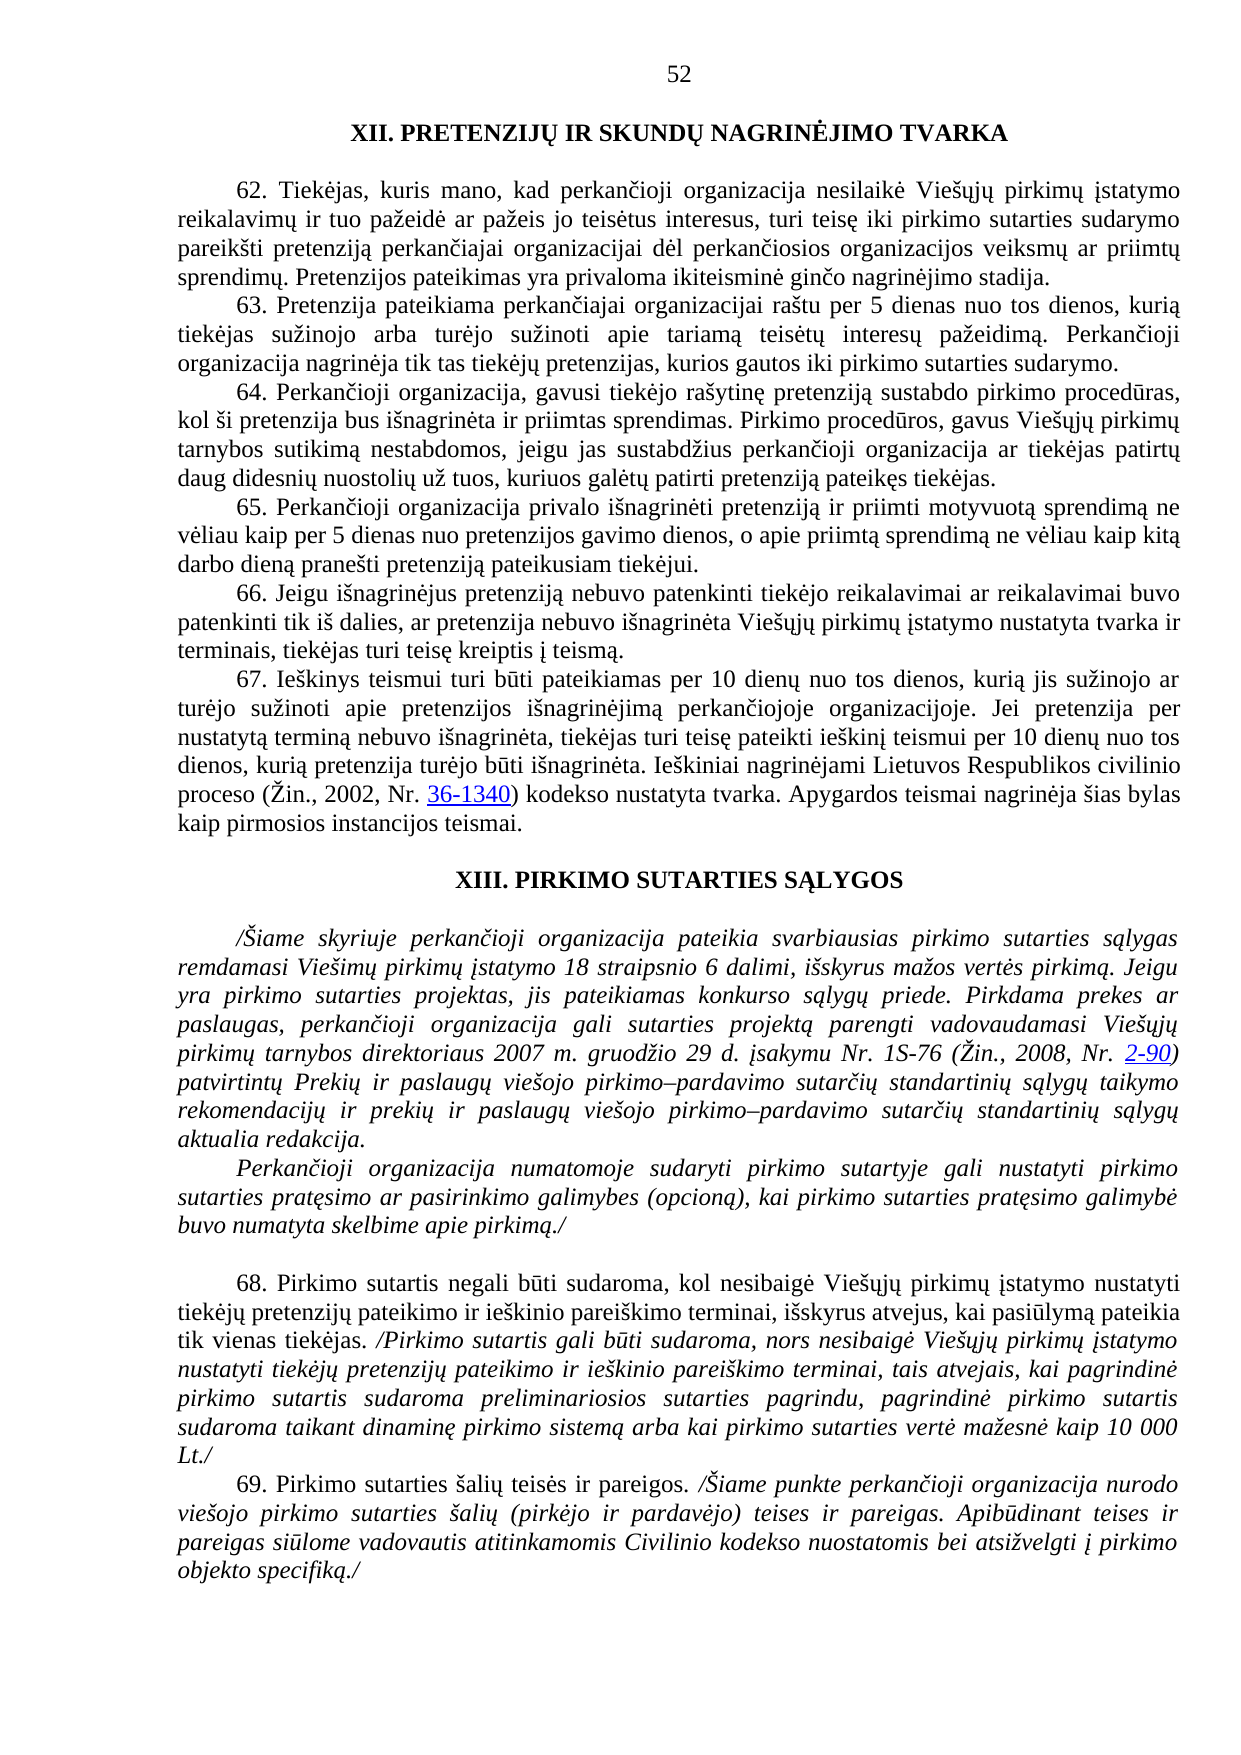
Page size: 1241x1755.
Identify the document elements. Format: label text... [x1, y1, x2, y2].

text 67. Ieškinys teismui turi būti pateikiamas per 10 dienų nuo tos dienos, kurią jis sužinojo ar turėjo sužinoti apie pretenzijos išnagrinėjimą perkančiojoje organizacijoje. Jei pretenzija per nustatytą terminą nebuvo išnagrinėta, tiekėjas turi teisę pateikti ieškinį teismui per 10 dienų nuo tos dienos, kurią pretenzija turėjo būti išnagrinėta. Ieškiniai nagrinėjami Lietuvos Respublikos civilinio proceso (Žin., 2002, Nr. 36-1340) kodekso nustatyta tvarka. Apygardos teismai nagrinėja šias bylas kaip pirmosios instancijos teismai. [177, 664, 1181, 837]
text 62. Tiekėjas, kuris mano, kad perkančioji organizacija nesilaikė Viešųjų pirkimų įstatymo reikalavimų ir tuo pažeidė ar pažeis jo teisėtus interesus, turi teisę iki pirkimo sutarties sudarymo pareikšti pretenziją perkančiajai organizacijai dėl perkančiosios organizacijos veiksmų ar priimtų sprendimų. Pretenzijos pateikimas yra privaloma ikiteisminė ginčo nagrinėjimo stadija. [177, 176, 1181, 291]
text 65. Perkančioji organizacija privalo išnagrinėti pretenziją ir priimti motyvuotą sprendimą ne vėliau kaip per 5 dienas nuo pretenzijos gavimo dienos, o apie priimtą sprendimą ne vėliau kaip kitą darbo dieną pranešti pretenziją pateikusiam tiekėjui. [177, 492, 1181, 578]
text /Šiame skyriuje perkančioji organizacija pateikia svarbiausias pirkimo sutarties sąlygas remdamasi Viešimų pirkimų įstatymo 18 straipsnio 6 dalimi, išskyrus mažos vertės pirkimą. Jeigu yra pirkimo sutarties projektas, jis pateikiamas konkurso sąlygų priede. Pirkdama prekes ar paslaugas, perkančioji organizacija gali sutarties projektą parengti vadovaudamasi Viešųjų pirkimų tarnybos direktoriaus 2007 m. gruodžio 29 d. įsakymu Nr. 1S-76 (Žin., 2008, Nr. 2-90) patvirtintų Prekių ir paslaugų viešojo pirkimo–pardavimo sutarčių standartinių sąlygų taikymo rekomendacijų ir prekių ir paslaugų viešojo pirkimo–pardavimo sutarčių standartinių sąlygų aktualia redakcija. [177, 923, 1181, 1153]
text 63. Pretenzija pateikiama perkančiajai organizacijai raštu per 5 dienas nuo tos dienos, kurią tiekėjas sužinojo arba turėjo sužinoti apie tariamą teisėtų interesų pažeidimą. Perkančioji organizacija nagrinėja tik tas tiekėjų pretenzijas, kurios gautos iki pirkimo sutarties sudarymo. [177, 291, 1181, 377]
text 66. Jeigu išnagrinėjus pretenziją nebuvo patenkinti tiekėjo reikalavimai ar reikalavimai buvo patenkinti tik iš dalies, ar pretenzija nebuvo išnagrinėta Viešųjų pirkimų įstatymo nustatyta tvarka ir terminais, tiekėjas turi teisę kreiptis į teismą. [177, 578, 1181, 664]
text Perkančioji organizacija numatomoje sudaryti pirkimo sutartyje gali nustatyti pirkimo sutarties pratęsimo ar pasirinkimo galimybes (opcioną), kai pirkimo sutarties pratęsimo galimybė buvo numatyta skelbime apie pirkimą./ [177, 1153, 1181, 1239]
text 68. Pirkimo sutartis negali būti sudaroma, kol nesibaigė Viešųjų pirkimų įstatymo nustatyti tiekėjų pretenzijų pateikimo ir ieškinio pareiškimo terminai, išskyrus atvejus, kai pasiūlymą pateikia tik vienas tiekėjas. /Pirkimo sutartis gali būti sudaroma, nors nesibaigė Viešųjų pirkimų įstatymo nustatyti tiekėjų pretenzijų pateikimo ir ieškinio pareiškimo terminai, tais atvejais, kai pagrindinė pirkimo sutartis sudaroma preliminariosios sutarties pagrindu, pagrindinė pirkimo sutartis sudaroma taikant dinaminę pirkimo sistemą arba kai pirkimo sutarties vertė mažesnė kaip 10 000 Lt./ [177, 1268, 1181, 1469]
text XII. PRETENZIJŲ IR SKUNDŲ NAGRINĖJIMO TVARKA [177, 118, 1181, 147]
text 64. Perkančioji organizacija, gavusi tiekėjo rašytinę pretenziją sustabdo pirkimo procedūras, kol ši pretenzija bus išnagrinėta ir priimtas sprendimas. Pirkimo procedūros, gavus Viešųjų pirkimų tarnybos sutikimą nestabdomos, jeigu jas sustabdžius perkančioji organizacija ar tiekėjas patirtų daug didesnių nuostolių už tuos, kuriuos galėtų patirti pretenziją pateikęs tiekėjas. [177, 377, 1181, 492]
text XIII. PIRKIMO SUTARTIES SĄLYGOS [177, 866, 1181, 894]
text 69. Pirkimo sutarties šalių teisės ir pareigos. /Šiame punkte perkančioji organizacija nurodo viešojo pirkimo sutarties šalių (pirkėjo ir pardavėjo) teises ir pareigas. Apibūdinant teises ir pareigas siūlome vadovautis atitinkamomis Civilinio kodekso nuostatomis bei atsižvelgti į pirkimo objekto specifiką./ [177, 1469, 1181, 1584]
